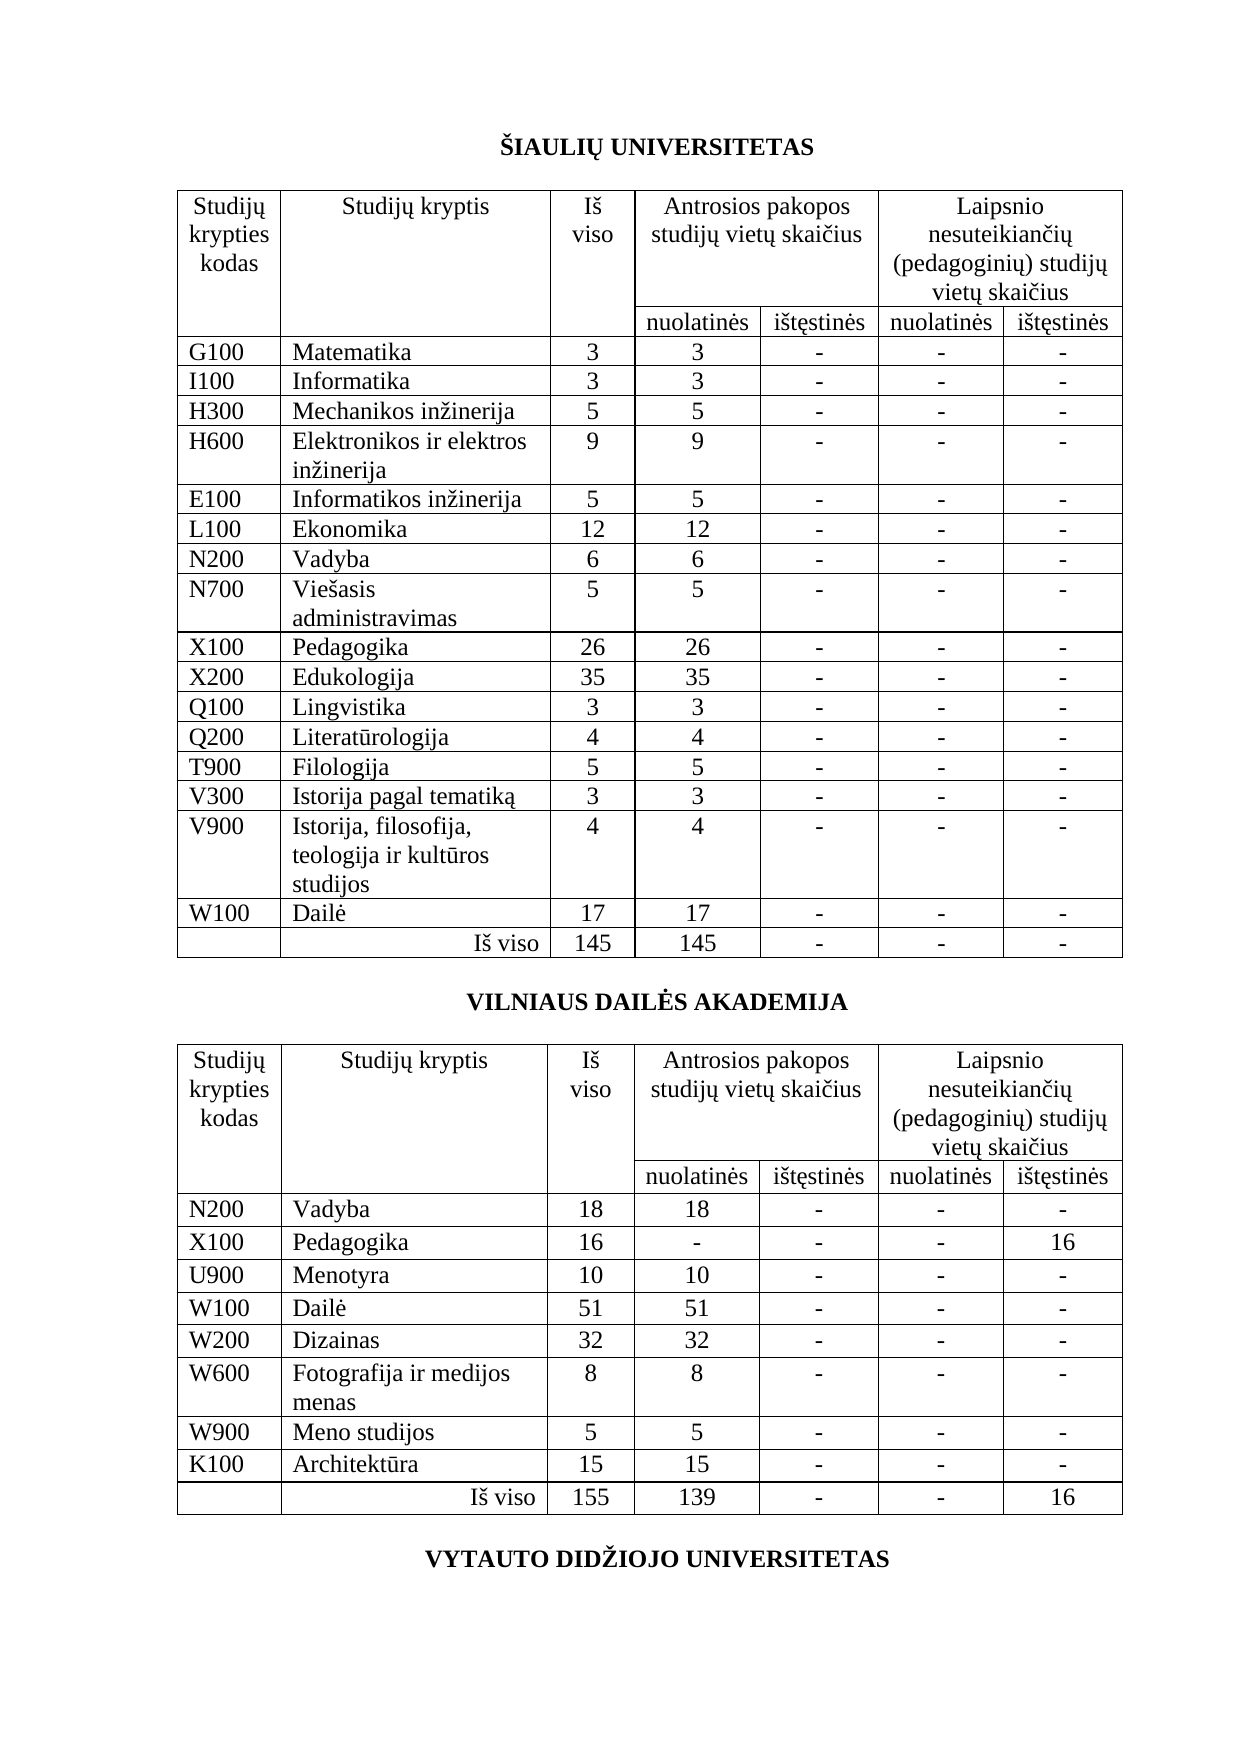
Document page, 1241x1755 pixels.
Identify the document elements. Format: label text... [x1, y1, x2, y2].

table_cell - [761, 366, 878, 395]
table_cell - [879, 722, 1003, 751]
table_cell 3 [636, 692, 760, 721]
table_cell - [879, 426, 1003, 483]
table_cell Iš viso [281, 928, 550, 957]
table_cell 5 [636, 752, 760, 780]
table_cell Dizainas [282, 1325, 547, 1357]
table_cell - [761, 781, 878, 810]
table_cell T900 [178, 752, 280, 780]
table_cell 5 [636, 396, 760, 425]
table_cell E100 [178, 485, 280, 513]
table_cell Q200 [178, 722, 280, 751]
table_cell 5 [636, 574, 760, 631]
table_cell 35 [551, 662, 634, 691]
table_cell 16 [1004, 1227, 1122, 1259]
table_cell Matematika [281, 337, 550, 365]
table_cell - [1004, 426, 1122, 483]
table_cell - [879, 752, 1003, 780]
table_cell Elektronikos ir elektros inžinerija [281, 426, 550, 483]
table_cell - [1004, 574, 1122, 631]
table_cell X200 [178, 662, 280, 691]
table_cell N700 [178, 574, 280, 631]
table_cell 12 [636, 514, 760, 543]
table_cell 5 [551, 396, 634, 425]
table_cell Literatūrologija [281, 722, 550, 751]
table_cell Architektūra [282, 1450, 547, 1481]
table_cell 12 [551, 514, 634, 543]
table_cell nuolatinės [636, 307, 760, 336]
table_header Studijų kryptis [281, 191, 550, 336]
table_cell N200 [178, 544, 280, 573]
table_cell 16 [548, 1227, 634, 1259]
table_cell 35 [636, 662, 760, 691]
table_cell - [761, 514, 878, 543]
table_cell 9 [551, 426, 634, 483]
table_cell 32 [635, 1325, 759, 1357]
table_cell 18 [635, 1194, 759, 1226]
table_cell - [879, 485, 1003, 513]
table_cell 5 [551, 574, 634, 631]
table_cell ištęstinės [761, 307, 878, 336]
table_cell Mechanikos inžinerija [281, 396, 550, 425]
table_cell - [879, 899, 1003, 927]
table_cell 10 [548, 1260, 634, 1292]
table_cell 10 [635, 1260, 759, 1292]
table_cell 5 [551, 752, 634, 780]
table_cell - [879, 1194, 1003, 1226]
table_cell 4 [636, 722, 760, 751]
table_cell - [1004, 1358, 1122, 1416]
table_cell Dailė [282, 1293, 547, 1324]
table_header Antrosios pakopos studijų vietų skaičius [636, 191, 878, 306]
table_cell W900 [178, 1417, 281, 1448]
table_cell nuolatinės [879, 307, 1003, 336]
table_cell 3 [551, 337, 634, 365]
table_cell Viešasis administravimas [281, 574, 550, 631]
table_cell - [761, 899, 878, 927]
table_cell - [635, 1227, 759, 1259]
table_cell 17 [636, 899, 760, 927]
table_header Studijų kryptis [282, 1045, 547, 1193]
table_header Iš viso [551, 191, 634, 336]
table_cell - [879, 396, 1003, 425]
table_cell 15 [548, 1450, 634, 1481]
table_cell - [761, 544, 878, 573]
table_cell 155 [548, 1483, 634, 1514]
table_cell 5 [551, 485, 634, 513]
table_cell W600 [178, 1358, 281, 1416]
table_cell - [761, 396, 878, 425]
table_cell Informatika [281, 366, 550, 395]
table_cell Vadyba [282, 1194, 547, 1226]
table_cell - [1004, 1194, 1122, 1226]
table_cell Pedagogika [282, 1227, 547, 1259]
table_cell W200 [178, 1325, 281, 1357]
table_cell - [1004, 752, 1122, 780]
table_cell [178, 1483, 281, 1514]
table_cell 5 [548, 1417, 634, 1448]
table_cell 17 [551, 899, 634, 927]
table_cell 145 [636, 928, 760, 957]
table_cell - [761, 811, 878, 897]
table_cell Meno studijos [282, 1417, 547, 1448]
text VYTAUTO DIDŽIOJO UNIVERSITETAS [177, 1544, 1137, 1573]
table_cell 51 [635, 1293, 759, 1324]
table_cell - [879, 366, 1003, 395]
table_cell - [879, 337, 1003, 365]
table_cell - [760, 1227, 878, 1259]
table_cell 3 [551, 366, 634, 395]
table_cell - [761, 574, 878, 631]
table_cell 3 [636, 337, 760, 365]
table_cell Fotografija ir medijos menas [282, 1358, 547, 1416]
table_cell X100 [178, 1227, 281, 1259]
table_header Studijų krypties kodas [178, 191, 280, 336]
table_cell 145 [551, 928, 634, 957]
table_cell - [879, 1450, 1003, 1481]
table_cell - [760, 1483, 878, 1514]
table_cell - [1004, 692, 1122, 721]
table_cell 4 [551, 722, 634, 751]
table_cell Istorija, filosofija, teologija ir kultūros studijos [281, 811, 550, 897]
table_cell - [1004, 928, 1122, 957]
table_cell - [1004, 1325, 1122, 1357]
table_cell Filologija [281, 752, 550, 780]
table_cell - [760, 1325, 878, 1357]
table_cell - [1004, 781, 1122, 810]
table_cell - [761, 928, 878, 957]
table_cell W100 [178, 1293, 281, 1324]
table_cell 8 [548, 1358, 634, 1416]
table_cell Dailė [281, 899, 550, 927]
table_cell - [1004, 366, 1122, 395]
table_cell nuolatinės [879, 1161, 1003, 1193]
table_cell H300 [178, 396, 280, 425]
table_cell - [1004, 811, 1122, 897]
table_cell Lingvistika [281, 692, 550, 721]
table_cell L100 [178, 514, 280, 543]
table_cell - [1004, 662, 1122, 691]
table_cell - [1004, 396, 1122, 425]
table_cell W100 [178, 899, 280, 927]
table_cell - [879, 1358, 1003, 1416]
table_cell - [761, 633, 878, 661]
table_cell - [761, 752, 878, 780]
table_cell - [1004, 633, 1122, 661]
table_cell 3 [551, 781, 634, 810]
table_cell - [760, 1417, 878, 1448]
table_cell 6 [551, 544, 634, 573]
table_cell - [1004, 1417, 1122, 1448]
table_cell - [879, 811, 1003, 897]
table_cell H600 [178, 426, 280, 483]
table_cell - [879, 781, 1003, 810]
table_cell - [1004, 1260, 1122, 1292]
text VILNIAUS DAILĖS AKADEMIJA [177, 987, 1137, 1016]
table_cell Q100 [178, 692, 280, 721]
table_cell 8 [635, 1358, 759, 1416]
table_cell 3 [636, 366, 760, 395]
table_cell - [761, 722, 878, 751]
table_cell 15 [635, 1450, 759, 1481]
table_cell - [1004, 899, 1122, 927]
table_cell 3 [551, 692, 634, 721]
table_cell 5 [636, 485, 760, 513]
table_cell - [760, 1293, 878, 1324]
table_header Iš viso [548, 1045, 634, 1193]
table_cell - [761, 426, 878, 483]
table_cell - [761, 337, 878, 365]
table_cell 18 [548, 1194, 634, 1226]
table_cell 4 [636, 811, 760, 897]
table_cell - [1004, 722, 1122, 751]
table_cell 32 [548, 1325, 634, 1357]
table_cell nuolatinės [635, 1161, 759, 1193]
table_cell 9 [636, 426, 760, 483]
table_cell - [879, 1227, 1003, 1259]
table_cell - [760, 1194, 878, 1226]
table_cell 6 [636, 544, 760, 573]
table_cell - [760, 1260, 878, 1292]
table_cell - [879, 1417, 1003, 1448]
table_cell - [760, 1358, 878, 1416]
table_cell 3 [636, 781, 760, 810]
table_cell - [1004, 1293, 1122, 1324]
table_cell [178, 928, 280, 957]
table_cell - [1004, 485, 1122, 513]
table_cell 16 [1004, 1483, 1122, 1514]
table_cell 26 [636, 633, 760, 661]
table_cell - [879, 928, 1003, 957]
table_cell - [761, 692, 878, 721]
table_cell - [879, 544, 1003, 573]
table_cell N200 [178, 1194, 281, 1226]
table_cell - [879, 514, 1003, 543]
table_cell - [1004, 514, 1122, 543]
table_cell 26 [551, 633, 634, 661]
table_header Studijų krypties kodas [178, 1045, 281, 1193]
table_cell 5 [635, 1417, 759, 1448]
table_cell - [879, 692, 1003, 721]
table_header Antrosios pakopos studijų vietų skaičius [635, 1045, 878, 1160]
table_cell - [761, 485, 878, 513]
table_cell - [761, 662, 878, 691]
table_header Laipsnio nesuteikiančių (pedagoginių) studijų vietų skaičius [879, 191, 1122, 306]
table_cell - [879, 1293, 1003, 1324]
table_cell U900 [178, 1260, 281, 1292]
table_cell - [879, 1325, 1003, 1357]
table_cell - [1004, 1450, 1122, 1481]
table_cell 139 [635, 1483, 759, 1514]
table_cell X100 [178, 633, 280, 661]
table_cell Edukologija [281, 662, 550, 691]
text ŠIAULIŲ UNIVERSITETAS [177, 132, 1137, 161]
table_cell - [879, 1483, 1003, 1514]
table_header Laipsnio nesuteikiančių (pedagoginių) studijų vietų skaičius [879, 1045, 1122, 1160]
table_cell V300 [178, 781, 280, 810]
table_cell - [879, 662, 1003, 691]
table_cell - [879, 574, 1003, 631]
table_cell Iš viso [282, 1483, 547, 1514]
table_cell ištęstinės [760, 1161, 878, 1193]
table_cell Ekonomika [281, 514, 550, 543]
table_cell V900 [178, 811, 280, 897]
table_cell - [1004, 544, 1122, 573]
table_cell Pedagogika [281, 633, 550, 661]
table_cell Vadyba [281, 544, 550, 573]
table_cell 4 [551, 811, 634, 897]
table_cell K100 [178, 1450, 281, 1481]
table_cell 51 [548, 1293, 634, 1324]
table_cell - [879, 633, 1003, 661]
table_cell ištęstinės [1004, 307, 1122, 336]
table_cell Informatikos inžinerija [281, 485, 550, 513]
table_cell - [1004, 337, 1122, 365]
table_cell - [760, 1450, 878, 1481]
table_cell Menotyra [282, 1260, 547, 1292]
table_cell - [879, 1260, 1003, 1292]
table_cell G100 [178, 337, 280, 365]
table_cell I100 [178, 366, 280, 395]
table_cell Istorija pagal tematiką [281, 781, 550, 810]
table_cell ištęstinės [1004, 1161, 1122, 1193]
